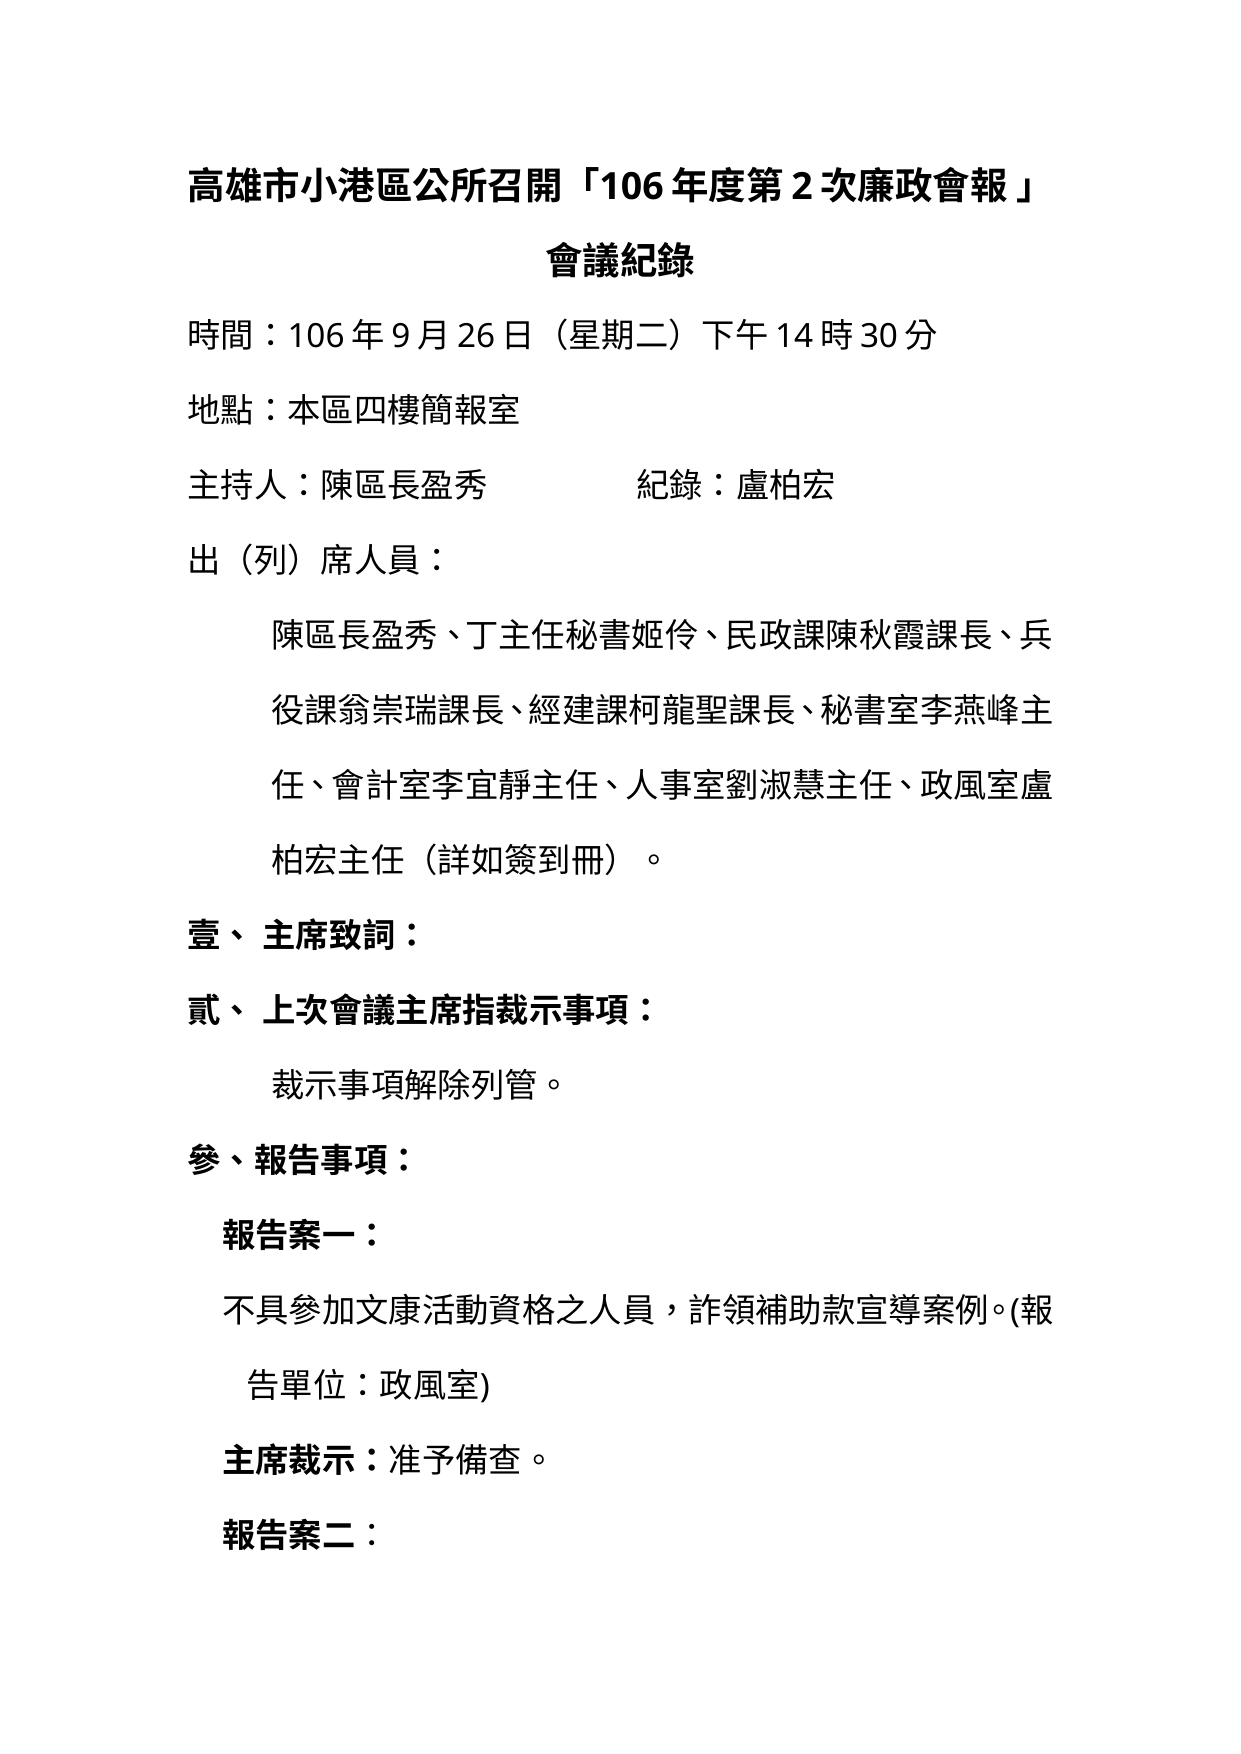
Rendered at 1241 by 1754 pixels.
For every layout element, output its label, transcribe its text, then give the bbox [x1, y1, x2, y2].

list 主席致詞： [187, 896, 1053, 971]
text 陳區長盈秀、丁主任秘書姬伶、民政課陳秋霞課長、兵役課翁崇瑞課長、經建課柯龍聖課長、秘書室李燕峰主任、會計室李宜靜主任、人事室劉淑慧主任、政風室盧柏宏主任（詳如簽到冊）。 [271, 596, 1053, 896]
text 主持人：陳區長盈秀 紀錄：盧柏宏 [187, 446, 1053, 521]
text 出（列）席人員： [187, 521, 1053, 596]
text 地點：本區四樓簡報室 [187, 371, 1053, 446]
text 參、報告事項： [187, 1121, 1053, 1196]
text 裁示事項解除列管。 [271, 1046, 1053, 1121]
text 時間：106年9月26日（星期二）下午14時30分 [187, 296, 1053, 371]
text 報告案一： [187, 1196, 1053, 1271]
text 不具參加文康活動資格之人員，詐領補助款宣導案例。(報告單位：政風室) [187, 1271, 1053, 1421]
text 高雄市小港區公所召開「106年度第2次廉政會報 」 [187, 146, 1053, 221]
text 報告案二： [187, 1496, 1053, 1571]
list 上次會議主席指裁示事項： [187, 971, 1053, 1046]
text 主席裁示：准予備查。 [187, 1421, 1053, 1496]
text 會議紀錄 [187, 221, 1053, 296]
